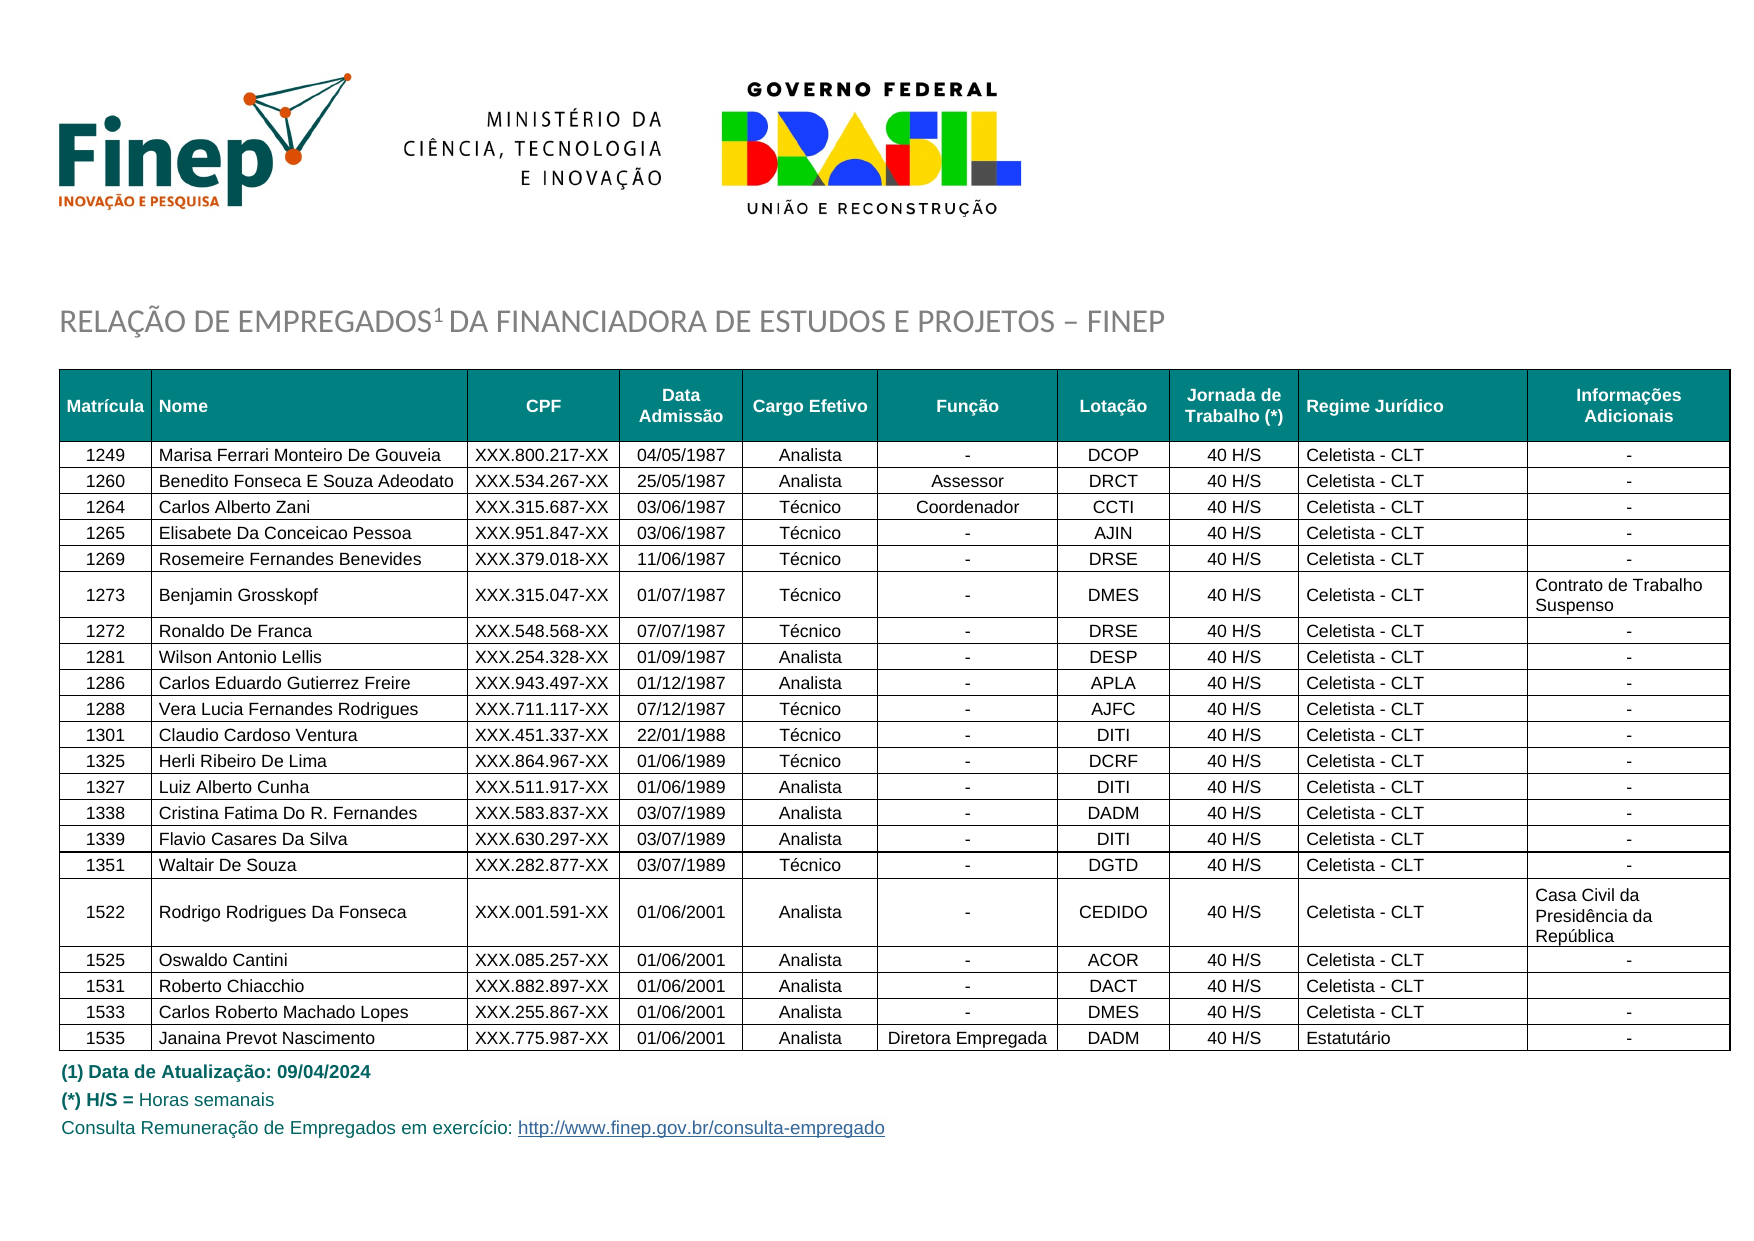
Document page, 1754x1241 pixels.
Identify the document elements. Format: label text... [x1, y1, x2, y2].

table_cell AJFC [1058, 696, 1169, 721]
table_cell 40 H/S [1170, 644, 1298, 669]
table_cell 40 H/S [1170, 468, 1298, 493]
table_cell - [1528, 644, 1729, 669]
table_cell - [1528, 468, 1729, 493]
table_cell 1535 [60, 1025, 151, 1050]
table_cell 1522 [60, 879, 151, 946]
table_cell Celetista - CLT [1299, 774, 1527, 799]
table_cell 1272 [60, 618, 151, 643]
table_header Informações Adicionais [1528, 370, 1729, 441]
table_cell - [1528, 442, 1729, 467]
table_cell 40 H/S [1170, 800, 1298, 825]
table_cell 40 H/S [1170, 774, 1298, 799]
table_cell Técnico [743, 748, 877, 773]
table_cell 1339 [60, 826, 151, 851]
table_header CPF [468, 370, 619, 441]
table_cell 1533 [60, 999, 151, 1024]
table_cell XXX.951.847-XX [468, 520, 619, 545]
table_header Jornada de Trabalho (*) [1170, 370, 1298, 441]
table_cell Benedito Fonseca E Souza Adeodato [152, 468, 467, 493]
table_cell 01/12/1987 [620, 670, 742, 695]
table_cell APLA [1058, 670, 1169, 695]
table_cell - [878, 748, 1057, 773]
table_cell - [1528, 520, 1729, 545]
table_cell 1273 [60, 572, 151, 617]
table_header Lotação [1058, 370, 1169, 441]
table_cell 40 H/S [1170, 546, 1298, 571]
table_cell Analista [743, 879, 877, 946]
table_cell Técnico [743, 546, 877, 571]
table_cell 40 H/S [1170, 947, 1298, 972]
table_cell XXX.583.837-XX [468, 800, 619, 825]
table_cell XXX.775.987-XX [468, 1025, 619, 1050]
table_cell Técnico [743, 853, 877, 877]
table_cell XXX.534.267-XX [468, 468, 619, 493]
table_cell Herli Ribeiro De Lima [152, 748, 467, 773]
table_cell 01/07/1987 [620, 572, 742, 617]
table_cell 03/07/1989 [620, 853, 742, 877]
table_cell Analista [743, 774, 877, 799]
table_cell 1260 [60, 468, 151, 493]
table_cell DESP [1058, 644, 1169, 669]
table_cell 40 H/S [1170, 999, 1298, 1024]
table_cell Analista [743, 644, 877, 669]
table_cell 1286 [60, 670, 151, 695]
table_cell - [878, 546, 1057, 571]
table_cell 40 H/S [1170, 722, 1298, 747]
table_cell XXX.085.257-XX [468, 947, 619, 972]
table_cell 40 H/S [1170, 826, 1298, 851]
table_cell Celetista - CLT [1299, 800, 1527, 825]
table_cell XXX.711.117-XX [468, 696, 619, 721]
table_cell Celetista - CLT [1299, 572, 1527, 617]
table_cell XXX.630.297-XX [468, 826, 619, 851]
table_cell 1265 [60, 520, 151, 545]
table_cell Carlos Roberto Machado Lopes [152, 999, 467, 1024]
table_cell Celetista - CLT [1299, 670, 1527, 695]
table_cell XXX.800.217-XX [468, 442, 619, 467]
table_cell Coordenador [878, 494, 1057, 519]
table_cell Celetista - CLT [1299, 748, 1527, 773]
table_cell Estatutário [1299, 1025, 1527, 1050]
table_cell DACT [1058, 973, 1169, 998]
table_cell - [1528, 947, 1729, 972]
table_cell 40 H/S [1170, 520, 1298, 545]
table_cell - [878, 644, 1057, 669]
table_cell Técnico [743, 618, 877, 643]
table_cell [1528, 973, 1729, 998]
table_cell XXX.254.328-XX [468, 644, 619, 669]
table_cell Analista [743, 973, 877, 998]
table_cell 1281 [60, 644, 151, 669]
table_cell DCOP [1058, 442, 1169, 467]
table_cell Elisabete Da Conceicao Pessoa [152, 520, 467, 545]
table_cell - [1528, 999, 1729, 1024]
table_cell Carlos Eduardo Gutierrez Freire [152, 670, 467, 695]
table_cell DITI [1058, 774, 1169, 799]
table_cell 1338 [60, 800, 151, 825]
table_cell Celetista - CLT [1299, 644, 1527, 669]
table_cell XXX.943.497-XX [468, 670, 619, 695]
table_cell 01/06/1989 [620, 748, 742, 773]
table_cell Técnico [743, 722, 877, 747]
table_cell Analista [743, 442, 877, 467]
table_cell 1264 [60, 494, 151, 519]
table_cell Contrato de Trabalho Suspenso [1528, 572, 1729, 617]
table_cell - [878, 618, 1057, 643]
table_cell Cristina Fatima Do R. Fernandes [152, 800, 467, 825]
table_cell XXX.001.591-XX [468, 879, 619, 946]
table_cell - [878, 722, 1057, 747]
table_cell 40 H/S [1170, 494, 1298, 519]
table_cell DMES [1058, 572, 1169, 617]
table_cell AJIN [1058, 520, 1169, 545]
table_cell - [878, 696, 1057, 721]
table_cell Celetista - CLT [1299, 442, 1527, 467]
table_cell 01/06/2001 [620, 947, 742, 972]
table_cell Analista [743, 826, 877, 851]
table_cell - [1528, 494, 1729, 519]
table_cell 01/09/1987 [620, 644, 742, 669]
table_cell - [1528, 826, 1729, 851]
table_cell 40 H/S [1170, 442, 1298, 467]
table_cell Wilson Antonio Lellis [152, 644, 467, 669]
table_cell 1325 [60, 748, 151, 773]
table_cell - [1528, 696, 1729, 721]
table_header Matrícula [60, 370, 151, 441]
table_cell Carlos Alberto Zani [152, 494, 467, 519]
table_cell 1301 [60, 722, 151, 747]
table_cell 40 H/S [1170, 572, 1298, 617]
table_header Nome [152, 370, 467, 441]
table_cell Analista [743, 999, 877, 1024]
table_cell 1327 [60, 774, 151, 799]
table_cell ACOR [1058, 947, 1169, 972]
table_cell - [1528, 774, 1729, 799]
table_cell DGTD [1058, 853, 1169, 877]
table_cell Celetista - CLT [1299, 826, 1527, 851]
table_cell Marisa Ferrari Monteiro De Gouveia [152, 442, 467, 467]
table_cell Rodrigo Rodrigues Da Fonseca [152, 879, 467, 946]
table_cell 40 H/S [1170, 696, 1298, 721]
table_cell - [878, 999, 1057, 1024]
table_cell 1288 [60, 696, 151, 721]
table_cell Waltair De Souza [152, 853, 467, 877]
table_cell XXX.315.687-XX [468, 494, 619, 519]
table_cell 07/07/1987 [620, 618, 742, 643]
table_cell XXX.315.047-XX [468, 572, 619, 617]
table_cell Rosemeire Fernandes Benevides [152, 546, 467, 571]
table_cell - [878, 879, 1057, 946]
table_header Função [878, 370, 1057, 441]
table_cell Roberto Chiacchio [152, 973, 467, 998]
table_cell Analista [743, 670, 877, 695]
table_cell - [878, 947, 1057, 972]
table_cell CCTI [1058, 494, 1169, 519]
table_cell Celetista - CLT [1299, 494, 1527, 519]
table_cell Benjamin Grosskopf [152, 572, 467, 617]
table_cell 03/06/1987 [620, 494, 742, 519]
table_cell Assessor [878, 468, 1057, 493]
table_header Regime Jurídico [1299, 370, 1527, 441]
table_cell Celetista - CLT [1299, 722, 1527, 747]
table_cell XXX.864.967-XX [468, 748, 619, 773]
table_cell 1525 [60, 947, 151, 972]
table_cell 40 H/S [1170, 670, 1298, 695]
table_cell 03/07/1989 [620, 800, 742, 825]
table_cell Flavio Casares Da Silva [152, 826, 467, 851]
table_cell 40 H/S [1170, 748, 1298, 773]
table_cell - [878, 572, 1057, 617]
table_cell Técnico [743, 494, 877, 519]
table_cell Luiz Alberto Cunha [152, 774, 467, 799]
table_cell 40 H/S [1170, 879, 1298, 946]
table_cell Celetista - CLT [1299, 879, 1527, 946]
table_cell 1269 [60, 546, 151, 571]
table_cell 40 H/S [1170, 618, 1298, 643]
table_cell 01/06/2001 [620, 879, 742, 946]
table_cell Celetista - CLT [1299, 696, 1527, 721]
table_cell Vera Lucia Fernandes Rodrigues [152, 696, 467, 721]
table_cell 01/06/2001 [620, 999, 742, 1024]
table_cell - [878, 520, 1057, 545]
table_cell Analista [743, 947, 877, 972]
table_cell 22/01/1988 [620, 722, 742, 747]
table_cell - [1528, 1025, 1729, 1050]
table_cell DRSE [1058, 618, 1169, 643]
table_cell Analista [743, 468, 877, 493]
table_cell DMES [1058, 999, 1169, 1024]
table_cell 40 H/S [1170, 973, 1298, 998]
table_cell Diretora Empregada [878, 1025, 1057, 1050]
table_cell 07/12/1987 [620, 696, 742, 721]
table_cell 40 H/S [1170, 853, 1298, 877]
table_cell 11/06/1987 [620, 546, 742, 571]
table_cell XXX.282.877-XX [468, 853, 619, 877]
table_cell 25/05/1987 [620, 468, 742, 493]
table_cell - [878, 774, 1057, 799]
table_cell 1249 [60, 442, 151, 467]
table_cell DRSE [1058, 546, 1169, 571]
table_cell Técnico [743, 572, 877, 617]
table_cell Celetista - CLT [1299, 468, 1527, 493]
table_cell - [878, 442, 1057, 467]
table_cell Celetista - CLT [1299, 947, 1527, 972]
table_cell DCRF [1058, 748, 1169, 773]
table_cell DADM [1058, 1025, 1169, 1050]
table_cell 04/05/1987 [620, 442, 742, 467]
table_cell 01/06/1989 [620, 774, 742, 799]
table_cell DRCT [1058, 468, 1169, 493]
table_cell Celetista - CLT [1299, 973, 1527, 998]
table_cell Celetista - CLT [1299, 618, 1527, 643]
table_cell XXX.255.867-XX [468, 999, 619, 1024]
table_cell - [1528, 618, 1729, 643]
table_cell Celetista - CLT [1299, 999, 1527, 1024]
table_cell - [1528, 546, 1729, 571]
table_cell - [1528, 800, 1729, 825]
table_cell - [878, 853, 1057, 877]
table_cell DADM [1058, 800, 1169, 825]
table_cell XXX.511.917-XX [468, 774, 619, 799]
table_cell 01/06/2001 [620, 1025, 742, 1050]
table_cell - [1528, 722, 1729, 747]
table_cell 01/06/2001 [620, 973, 742, 998]
table_cell Técnico [743, 696, 877, 721]
table_cell DITI [1058, 722, 1169, 747]
table_cell - [878, 670, 1057, 695]
table_cell DITI [1058, 826, 1169, 851]
table_cell Janaina Prevot Nascimento [152, 1025, 467, 1050]
table_cell 1351 [60, 853, 151, 877]
table_cell 1531 [60, 973, 151, 998]
table_cell Claudio Cardoso Ventura [152, 722, 467, 747]
table_cell Oswaldo Cantini [152, 947, 467, 972]
table_cell Celetista - CLT [1299, 520, 1527, 545]
table_header Cargo Efetivo [743, 370, 877, 441]
table_cell XXX.379.018-XX [468, 546, 619, 571]
table_cell - [1528, 670, 1729, 695]
table_cell XXX.548.568-XX [468, 618, 619, 643]
table_cell - [1528, 853, 1729, 877]
table_cell - [878, 826, 1057, 851]
table_cell Celetista - CLT [1299, 546, 1527, 571]
table_cell Analista [743, 1025, 877, 1050]
table_cell Casa Civil da Presidência da República [1528, 879, 1729, 946]
table_cell - [878, 973, 1057, 998]
table_cell Ronaldo De Franca [152, 618, 467, 643]
table_cell Técnico [743, 520, 877, 545]
table_cell XXX.451.337-XX [468, 722, 619, 747]
table_cell 03/06/1987 [620, 520, 742, 545]
table_cell 03/07/1989 [620, 826, 742, 851]
table_cell 40 H/S [1170, 1025, 1298, 1050]
table_cell Analista [743, 800, 877, 825]
table_cell Celetista - CLT [1299, 853, 1527, 877]
table_cell XXX.882.897-XX [468, 973, 619, 998]
table_cell CEDIDO [1058, 879, 1169, 946]
table_header Data Admissão [620, 370, 742, 441]
table_cell - [1528, 748, 1729, 773]
table_cell - [878, 800, 1057, 825]
